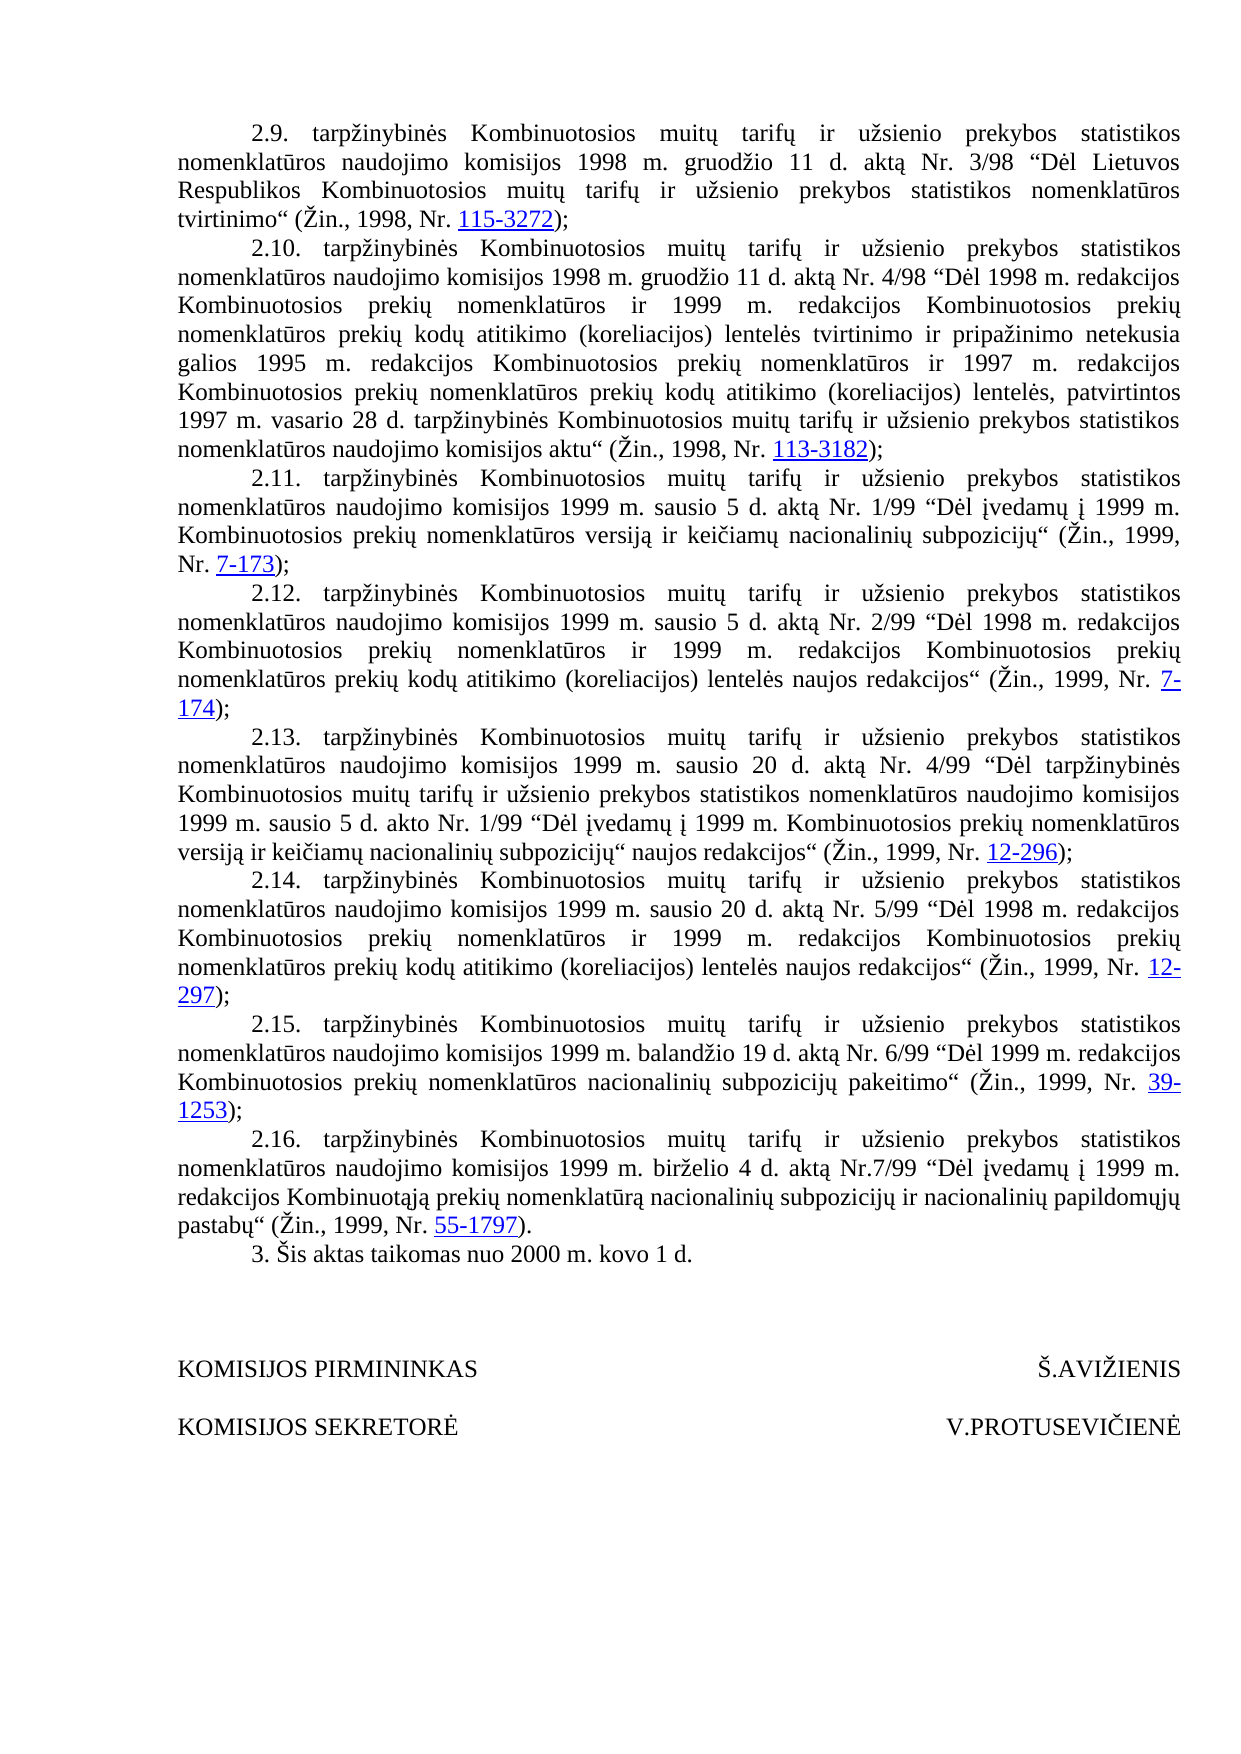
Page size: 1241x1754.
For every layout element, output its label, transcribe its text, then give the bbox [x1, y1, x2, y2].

text KOMISIJOS SEKRETORĖ V.PROTUSEVIČIENĖ [177, 1412, 1181, 1441]
text 2.13. tarpžinybinės Kombinuotosios muitų tarifų ir užsienio prekybos statistikos nomenklatūros naudojimo komisijos 1999 m. sausio 20 d. aktą Nr. 4/99 “Dėl tarpžinybinės Kombinuotosios muitų tarifų ir užsienio prekybos statistikos nomenklatūros naudojimo komisijos 1999 m. sausio 5 d. akto Nr. 1/99 “Dėl įvedamų į 1999 m. Kombinuotosios prekių nomenklatūros versiją ir keičiamų nacionalinių subpozicijų“ naujos redakcijos“ (Žin., 1999, Nr. 12-296); [177, 722, 1181, 866]
text 3. Šis aktas taikomas nuo 2000 m. kovo 1 d. [177, 1239, 1181, 1268]
text KOMISIJOS PIRMININKAS Š.AVIŽIENIS [177, 1354, 1181, 1383]
text 2.12. tarpžinybinės Kombinuotosios muitų tarifų ir užsienio prekybos statistikos nomenklatūros naudojimo komisijos 1999 m. sausio 5 d. aktą Nr. 2/99 “Dėl 1998 m. redakcijos Kombinuotosios prekių nomenklatūros ir 1999 m. redakcijos Kombinuotosios prekių nomenklatūros prekių kodų atitikimo (koreliacijos) lentelės naujos redakcijos“ (Žin., 1999, Nr. 7-174); [177, 578, 1181, 722]
text 2.11. tarpžinybinės Kombinuotosios muitų tarifų ir užsienio prekybos statistikos nomenklatūros naudojimo komisijos 1999 m. sausio 5 d. aktą Nr. 1/99 “Dėl įvedamų į 1999 m. Kombinuotosios prekių nomenklatūros versiją ir keičiamų nacionalinių subpozicijų“ (Žin., 1999, Nr. 7-173); [177, 463, 1181, 578]
text 2.14. tarpžinybinės Kombinuotosios muitų tarifų ir užsienio prekybos statistikos nomenklatūros naudojimo komisijos 1999 m. sausio 20 d. aktą Nr. 5/99 “Dėl 1998 m. redakcijos Kombinuotosios prekių nomenklatūros ir 1999 m. redakcijos Kombinuotosios prekių nomenklatūros prekių kodų atitikimo (koreliacijos) lentelės naujos redakcijos“ (Žin., 1999, Nr. 12-297); [177, 866, 1181, 1009]
text 2.16. tarpžinybinės Kombinuotosios muitų tarifų ir užsienio prekybos statistikos nomenklatūros naudojimo komisijos 1999 m. birželio 4 d. aktą Nr.7/99 “Dėl įvedamų į 1999 m. redakcijos Kombinuotąją prekių nomenklatūrą nacionalinių subpozicijų ir nacionalinių papildomųjų pastabų“ (Žin., 1999, Nr. 55-1797). [177, 1124, 1181, 1239]
text 2.15. tarpžinybinės Kombinuotosios muitų tarifų ir užsienio prekybos statistikos nomenklatūros naudojimo komisijos 1999 m. balandžio 19 d. aktą Nr. 6/99 “Dėl 1999 m. redakcijos Kombinuotosios prekių nomenklatūros nacionalinių subpozicijų pakeitimo“ (Žin., 1999, Nr. 39-1253); [177, 1009, 1181, 1124]
text 2.10. tarpžinybinės Kombinuotosios muitų tarifų ir užsienio prekybos statistikos nomenklatūros naudojimo komisijos 1998 m. gruodžio 11 d. aktą Nr. 4/98 “Dėl 1998 m. redakcijos Kombinuotosios prekių nomenklatūros ir 1999 m. redakcijos Kombinuotosios prekių nomenklatūros prekių kodų atitikimo (koreliacijos) lentelės tvirtinimo ir pripažinimo netekusia galios 1995 m. redakcijos Kombinuotosios prekių nomenklatūros ir 1997 m. redakcijos Kombinuotosios prekių nomenklatūros prekių kodų atitikimo (koreliacijos) lentelės, patvirtintos 1997 m. vasario 28 d. tarpžinybinės Kombinuotosios muitų tarifų ir užsienio prekybos statistikos nomenklatūros naudojimo komisijos aktu“ (Žin., 1998, Nr. 113-3182); [177, 233, 1181, 463]
text 2.9. tarpžinybinės Kombinuotosios muitų tarifų ir užsienio prekybos statistikos nomenklatūros naudojimo komisijos 1998 m. gruodžio 11 d. aktą Nr. 3/98 “Dėl Lietuvos Respublikos Kombinuotosios muitų tarifų ir užsienio prekybos statistikos nomenklatūros tvirtinimo“ (Žin., 1998, Nr. 115-3272); [177, 118, 1181, 233]
